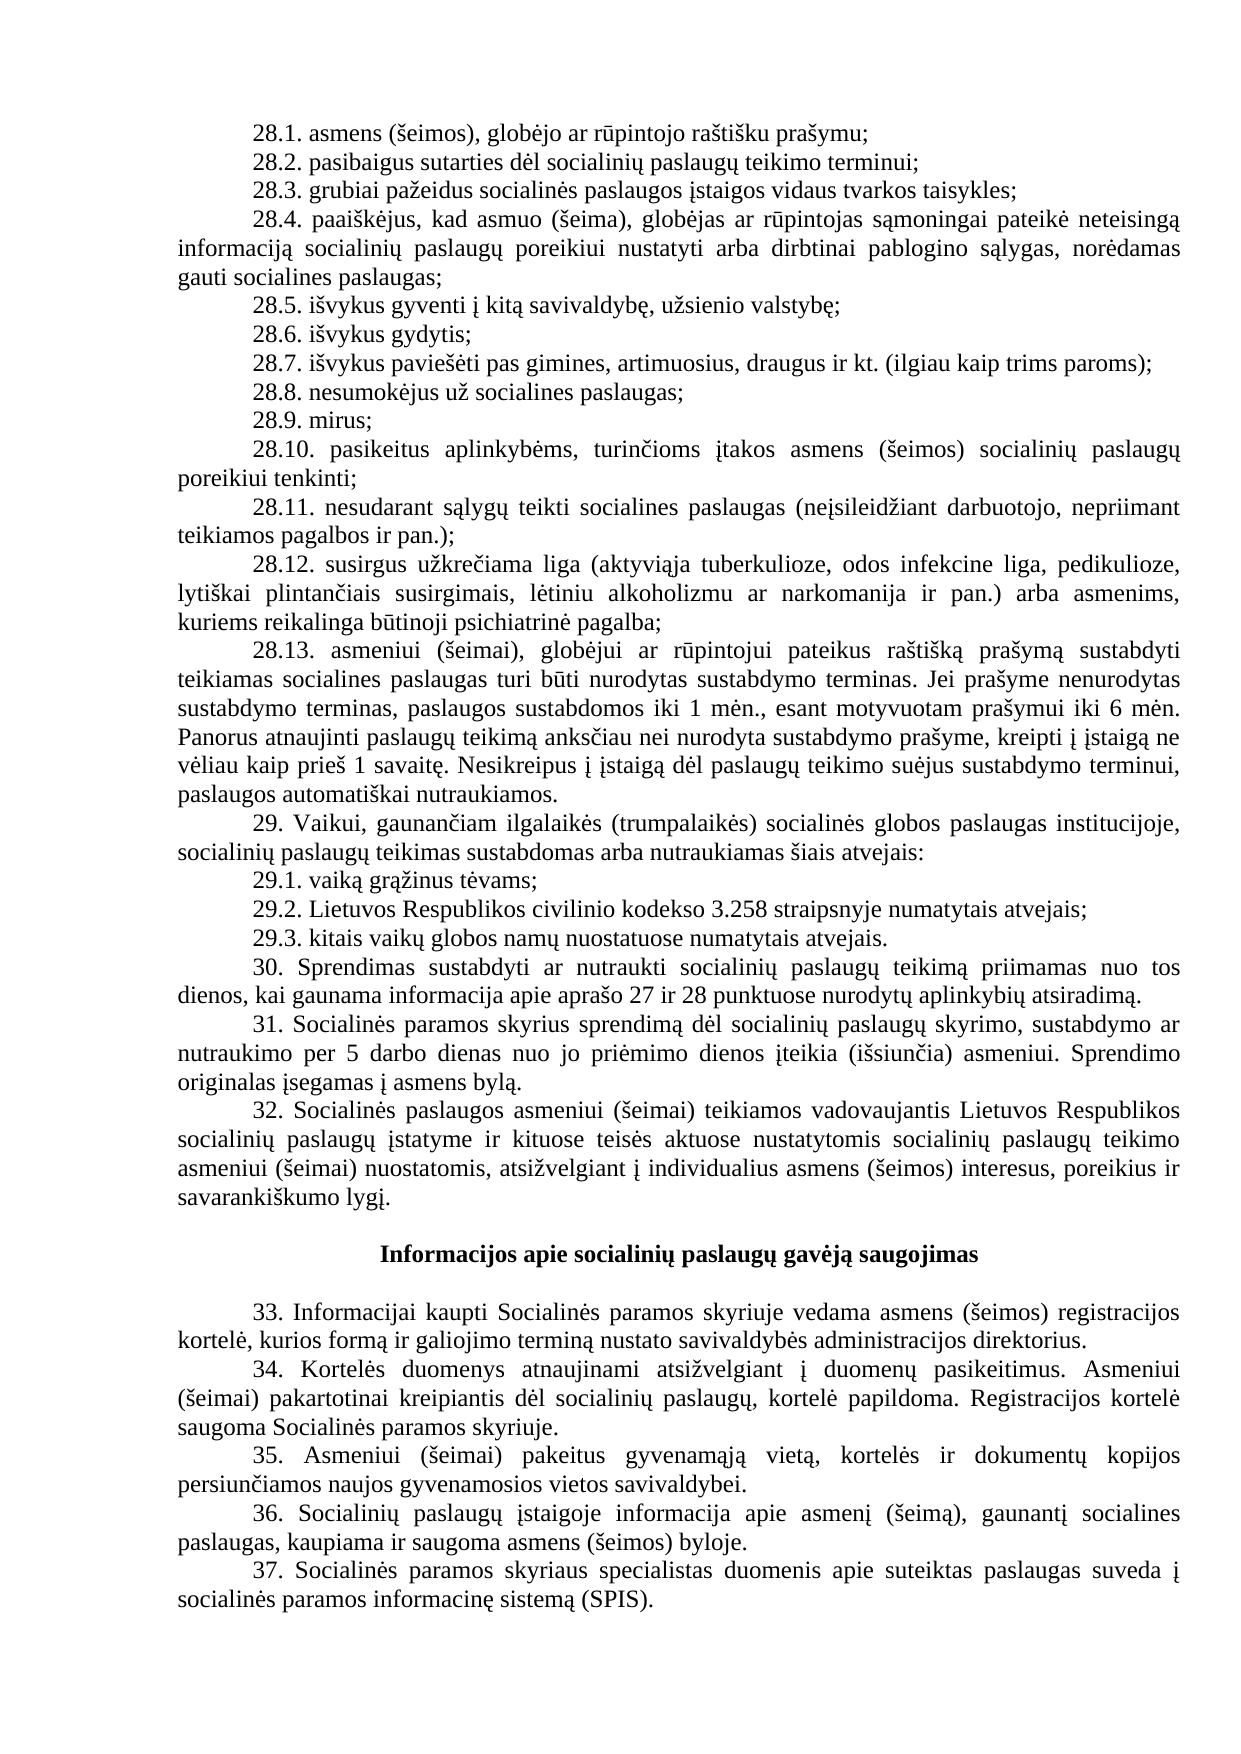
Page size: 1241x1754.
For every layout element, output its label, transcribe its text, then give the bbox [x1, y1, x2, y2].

text 28.3. grubiai pažeidus socialinės paslaugos įstaigos vidaus tvarkos taisykles; [177, 176, 1181, 204]
text 28.5. išvykus gyventi į kitą savivaldybę, užsienio valstybę; [177, 291, 1181, 319]
text 31. Socialinės paramos skyrius sprendimą dėl socialinių paslaugų skyrimo, sustabdymo ar nutraukimo per 5 darbo dienas nuo jo priėmimo dienos įteikia (išsiunčia) asmeniui. Sprendimo originalas įsegamas į asmens bylą. [177, 1009, 1181, 1096]
text 28.13. asmeniui (šeimai), globėjui ar rūpintojui pateikus raštišką prašymą sustabdyti teikiamas socialines paslaugas turi būti nurodytas sustabdymo terminas. Jei prašyme nenurodytas sustabdymo terminas, paslaugos sustabdomos iki 1 mėn., esant motyvuotam prašymui iki 6 mėn. Panorus atnaujinti paslaugų teikimą anksčiau nei nurodyta sustabdymo prašyme, kreipti į įstaigą ne vėliau kaip prieš 1 savaitę. Nesikreipus į įstaigą dėl paslaugų teikimo suėjus sustabdymo terminui, paslaugos automatiškai nutraukiamos. [177, 636, 1181, 808]
text 28.2. pasibaigus sutarties dėl socialinių paslaugų teikimo terminui; [177, 147, 1181, 176]
text 34. Kortelės duomenys atnaujinami atsižvelgiant į duomenų pasikeitimus. Asmeniui (šeimai) pakartotinai kreipiantis dėl socialinių paslaugų, kortelė papildoma. Registracijos kortelė saugoma Socialinės paramos skyriuje. [177, 1354, 1181, 1441]
text 28.7. išvykus paviešėti pas gimines, artimuosius, draugus ir kt. (ilgiau kaip trims paroms); [177, 348, 1181, 377]
text 36. Socialinių paslaugų įstaigoje informacija apie asmenį (šeimą), gaunantį socialines paslaugas, kaupiama ir saugoma asmens (šeimos) byloje. [177, 1498, 1181, 1556]
text 33. Informacijai kaupti Socialinės paramos skyriuje vedama asmens (šeimos) registracijos kortelė, kurios formą ir galiojimo terminą nustato savivaldybės administracijos direktorius. [177, 1297, 1181, 1354]
text 28.8. nesumokėjus už socialines paslaugas; [177, 377, 1181, 406]
text 29.3. kitais vaikų globos namų nuostatuose numatytais atvejais. [177, 923, 1181, 952]
text 28.6. išvykus gydytis; [177, 319, 1181, 348]
text 28.4. paaiškėjus, kad asmuo (šeima), globėjas ar rūpintojas sąmoningai pateikė neteisingą informaciją socialinių paslaugų poreikiui nustatyti arba dirbtinai pablogino sąlygas, norėdamas gauti socialines paslaugas; [177, 204, 1181, 291]
text Informacijos apie socialinių paslaugų gavėją saugojimas [177, 1239, 1181, 1268]
text 28.10. pasikeitus aplinkybėms, turinčioms įtakos asmens (šeimos) socialinių paslaugų poreikiui tenkinti; [177, 434, 1181, 492]
text 35. Asmeniui (šeimai) pakeitus gyvenamąją vietą, kortelės ir dokumentų kopijos persiunčiamos naujos gyvenamosios vietos savivaldybei. [177, 1441, 1181, 1498]
text 28.11. nesudarant sąlygų teikti socialines paslaugas (neįsileidžiant darbuotojo, nepriimant teikiamos pagalbos ir pan.); [177, 492, 1181, 549]
text 29.2. Lietuvos Respublikos civilinio kodekso 3.258 straipsnyje numatytais atvejais; [177, 894, 1181, 923]
text 30. Sprendimas sustabdyti ar nutraukti socialinių paslaugų teikimą priimamas nuo tos dienos, kai gaunama informacija apie aprašo 27 ir 28 punktuose nurodytų aplinkybių atsiradimą. [177, 952, 1181, 1009]
text 28.9. mirus; [177, 406, 1181, 434]
text 29.1. vaiką grąžinus tėvams; [177, 866, 1181, 894]
text 29. Vaikui, gaunančiam ilgalaikės (trumpalaikės) socialinės globos paslaugas institucijoje, socialinių paslaugų teikimas sustabdomas arba nutraukiamas šiais atvejais: [177, 808, 1181, 866]
text 28.1. asmens (šeimos), globėjo ar rūpintojo raštišku prašymu; [177, 118, 1181, 147]
text 32. Socialinės paslaugos asmeniui (šeimai) teikiamos vadovaujantis Lietuvos Respublikos socialinių paslaugų įstatyme ir kituose teisės aktuose nustatytomis socialinių paslaugų teikimo asmeniui (šeimai) nuostatomis, atsižvelgiant į individualius asmens (šeimos) interesus, poreikius ir savarankiškumo lygį. [177, 1096, 1181, 1211]
text 37. Socialinės paramos skyriaus specialistas duomenis apie suteiktas paslaugas suveda į socialinės paramos informacinę sistemą (SPIS). [177, 1556, 1181, 1613]
text 28.12. susirgus užkrečiama liga (aktyviąja tuberkulioze, odos infekcine liga, pedikulioze, lytiškai plintančiais susirgimais, lėtiniu alkoholizmu ar narkomanija ir pan.) arba asmenims, kuriems reikalinga būtinoji psichiatrinė pagalba; [177, 549, 1181, 636]
